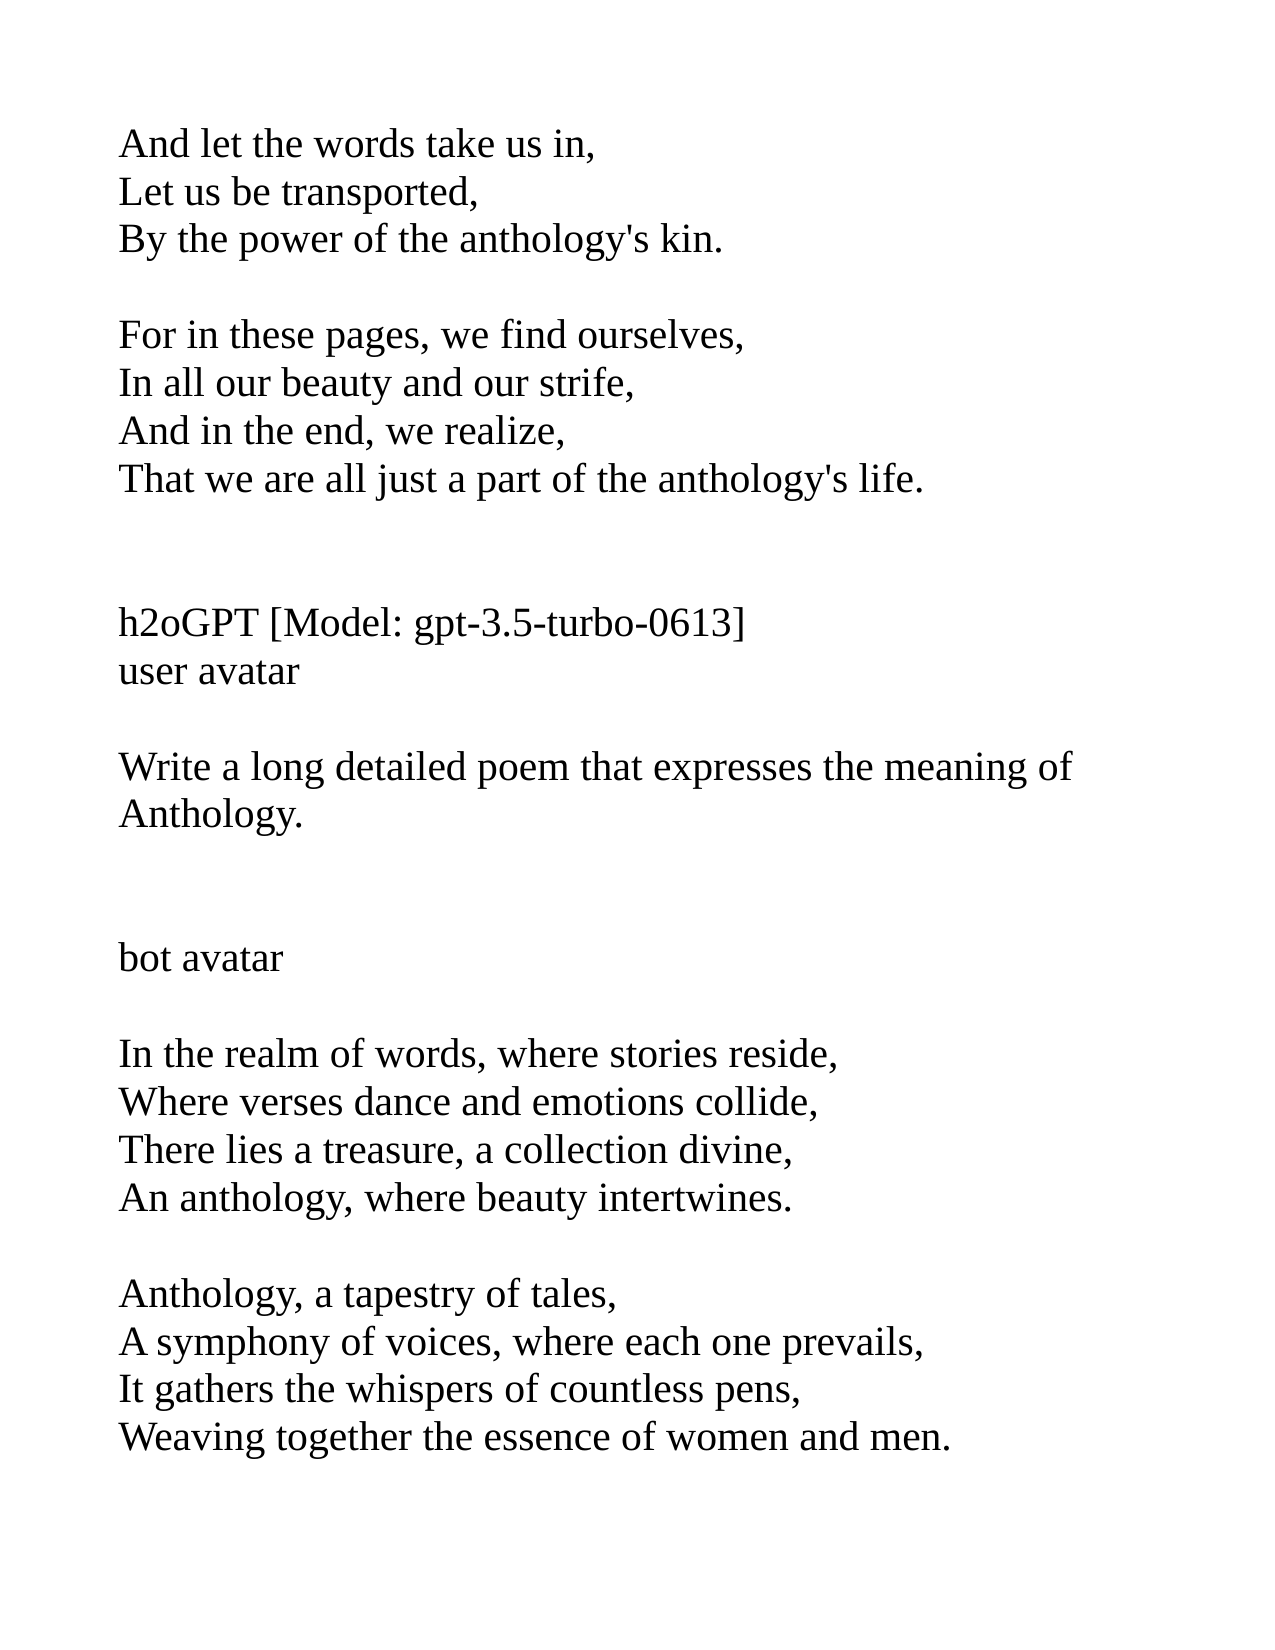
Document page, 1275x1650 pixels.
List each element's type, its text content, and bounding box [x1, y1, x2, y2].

text Weaving together the essence of women and men. [118, 1412, 1157, 1460]
text Where verses dance and emotions collide, [118, 1076, 1157, 1124]
text An anthology, where beauty intertwines. [118, 1172, 1157, 1220]
text For in these pages, we find ourselves, [118, 310, 1157, 358]
text By the power of the anthology's kin. [118, 214, 1157, 262]
text And let the words take us in, [118, 118, 1157, 166]
text h2oGPT [Model: gpt-3.5-turbo-0613] [118, 597, 1157, 645]
text A symphony of voices, where each one prevails, [118, 1316, 1157, 1364]
text In the realm of words, where stories reside, [118, 1028, 1157, 1076]
text Let us be transported, [118, 166, 1157, 214]
text There lies a treasure, a collection divine, [118, 1124, 1157, 1172]
text Anthology, a tapestry of tales, [118, 1268, 1157, 1316]
text That we are all just a part of the anthology's life. [118, 453, 1157, 501]
text Write a long detailed poem that expresses the meaning of Anthology. [118, 741, 1157, 837]
text It gathers the whispers of countless pens, [118, 1364, 1157, 1412]
text In all our beauty and our strife, [118, 358, 1157, 406]
text bot avatar [118, 933, 1157, 981]
text user avatar [118, 645, 1157, 693]
text And in the end, we realize, [118, 406, 1157, 453]
